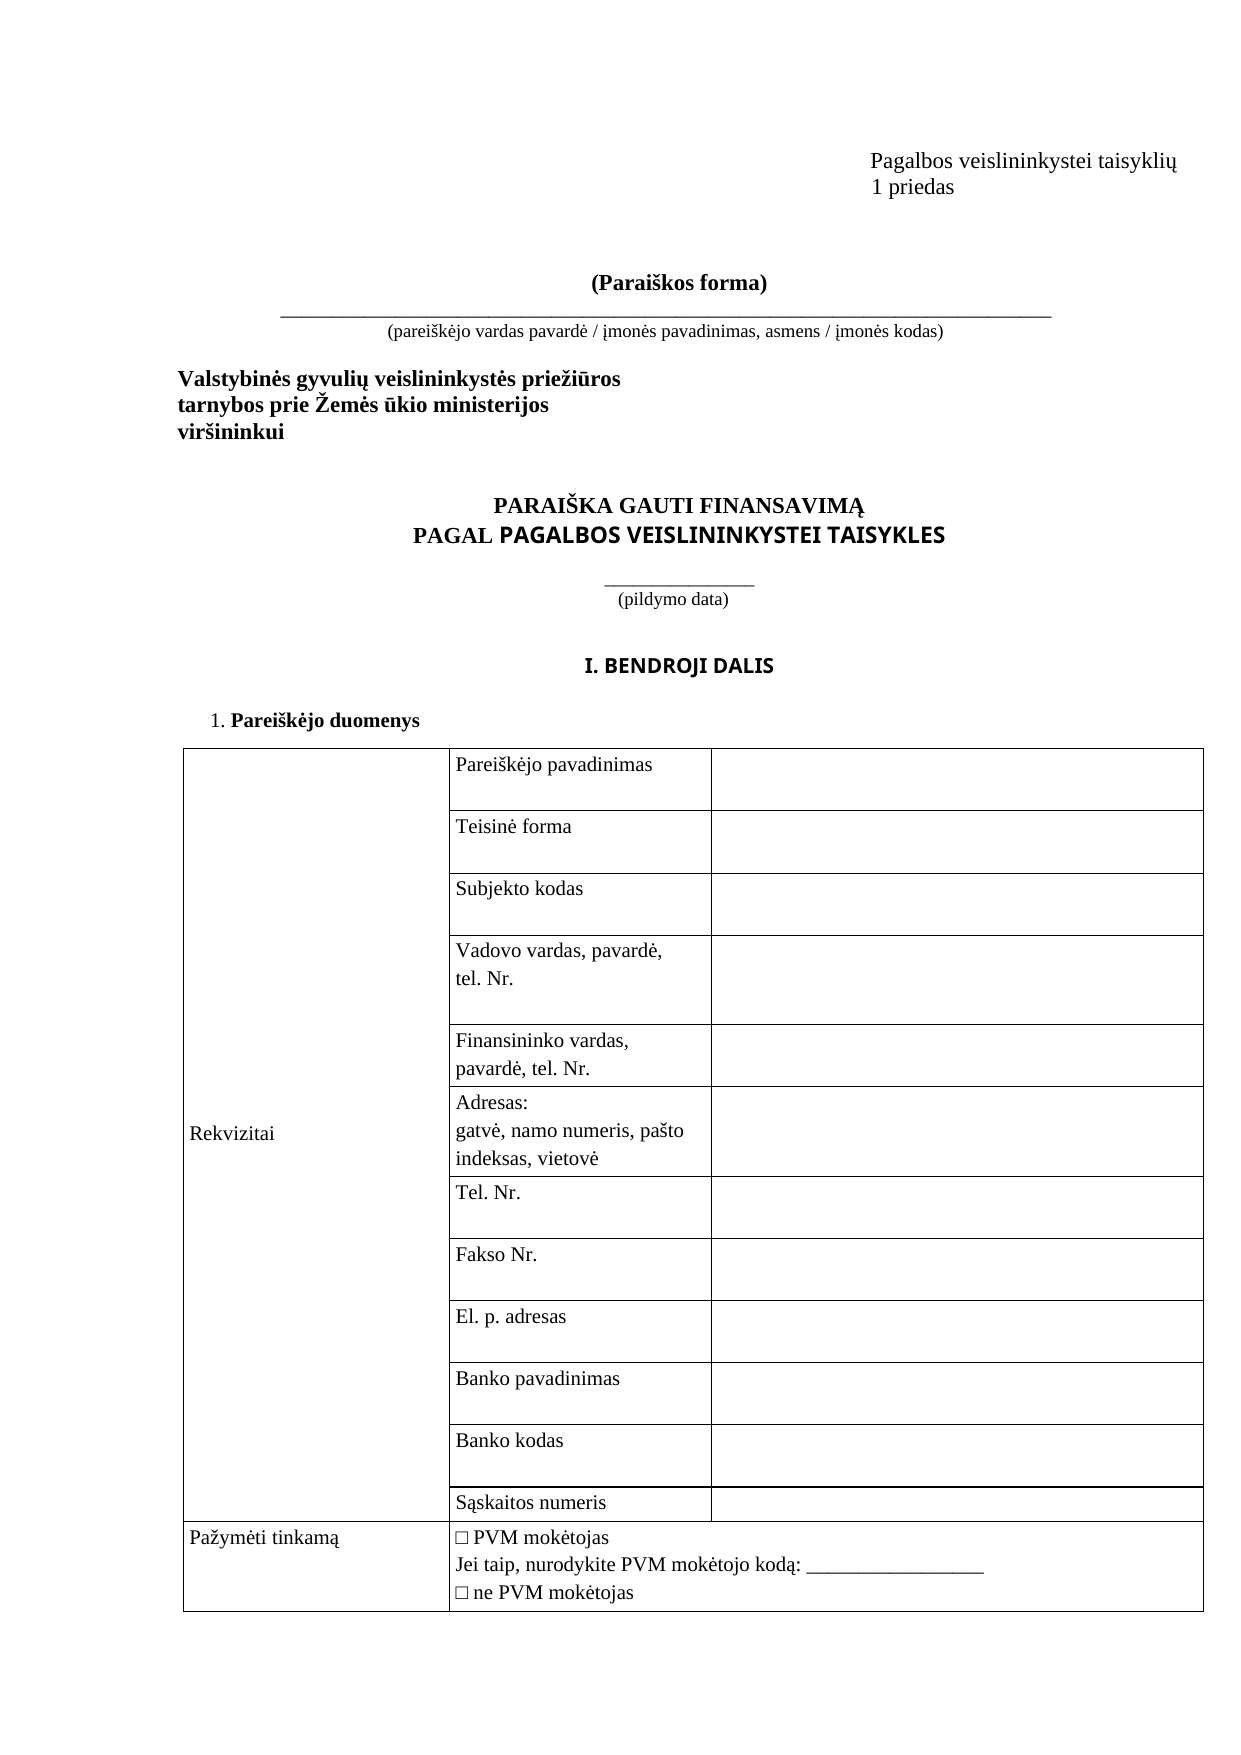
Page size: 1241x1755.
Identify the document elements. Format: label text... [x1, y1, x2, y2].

text Pagalbos veislininkystei taisyklių [870, 147, 1181, 173]
table_cell □ PVM mokėtojas Jei taip, nurodykite PVM mokėtojo kodą: _________________ □ ne PVM mokėtojas [450, 1522, 1203, 1611]
table_header [712, 749, 1203, 810]
table_cell [712, 874, 1203, 934]
text tarnybos prie Žemės ūkio ministerijos [177, 391, 1181, 418]
table_header Pareiškėjo pavadinimas [450, 749, 711, 810]
table_cell Banko pavadinimas [450, 1363, 711, 1424]
table_cell [712, 1363, 1203, 1424]
table_cell [712, 1177, 1203, 1238]
text (pareiškėjo vardas pavardė / įmonės pavadinimas, asmens / įmonės kodas) [103, 319, 1228, 341]
table_cell [712, 811, 1203, 872]
text 1 priedas [871, 173, 1181, 199]
text viršininkui [177, 418, 1181, 444]
table_cell Banko kodas [450, 1425, 711, 1486]
text 1. Pareiškėjo duomenys [177, 708, 1181, 732]
table_cell [712, 1425, 1203, 1486]
table_cell Tel. Nr. [450, 1177, 711, 1238]
table_cell Subjekto kodas [450, 874, 711, 934]
table_cell Pažymėti tinkamą [184, 1522, 449, 1611]
table_cell [712, 1087, 1203, 1176]
table_cell Sąskaitos numeris [450, 1488, 711, 1521]
table_cell El. p. adresas [450, 1301, 711, 1362]
table_cell [712, 1025, 1203, 1086]
table_cell [712, 1488, 1203, 1521]
text (pildymo data) [477, 588, 1181, 610]
text ________________ [177, 567, 1181, 588]
text __________________________________________________________________________ [103, 295, 1228, 319]
table_cell Teisinė forma [450, 811, 711, 872]
text PARAIŠKA GAUTI FINANSAVIMĄ [177, 492, 1181, 519]
text Valstybinės gyvulių veislininkystės priežiūros [177, 365, 1181, 391]
table_header Rekvizitai [184, 749, 449, 1521]
table_cell Finansininko vardas, pavardė, tel. Nr. [450, 1025, 711, 1086]
table_cell Adresas: gatvė, namo numeris, pašto indeksas, vietovė [450, 1087, 711, 1176]
table_cell [712, 1239, 1203, 1300]
table_cell [712, 936, 1203, 1024]
text PAGAL PAGALBOS VEISLININKYSTEI taisyklEs [177, 519, 1181, 550]
text I. BENDROJI DALIS [177, 651, 1181, 680]
text (Paraiškos forma) [177, 269, 1181, 295]
table_cell Fakso Nr. [450, 1239, 711, 1300]
table_cell [712, 1301, 1203, 1362]
table_cell Vadovo vardas, pavardė, tel. Nr. [450, 936, 711, 1024]
